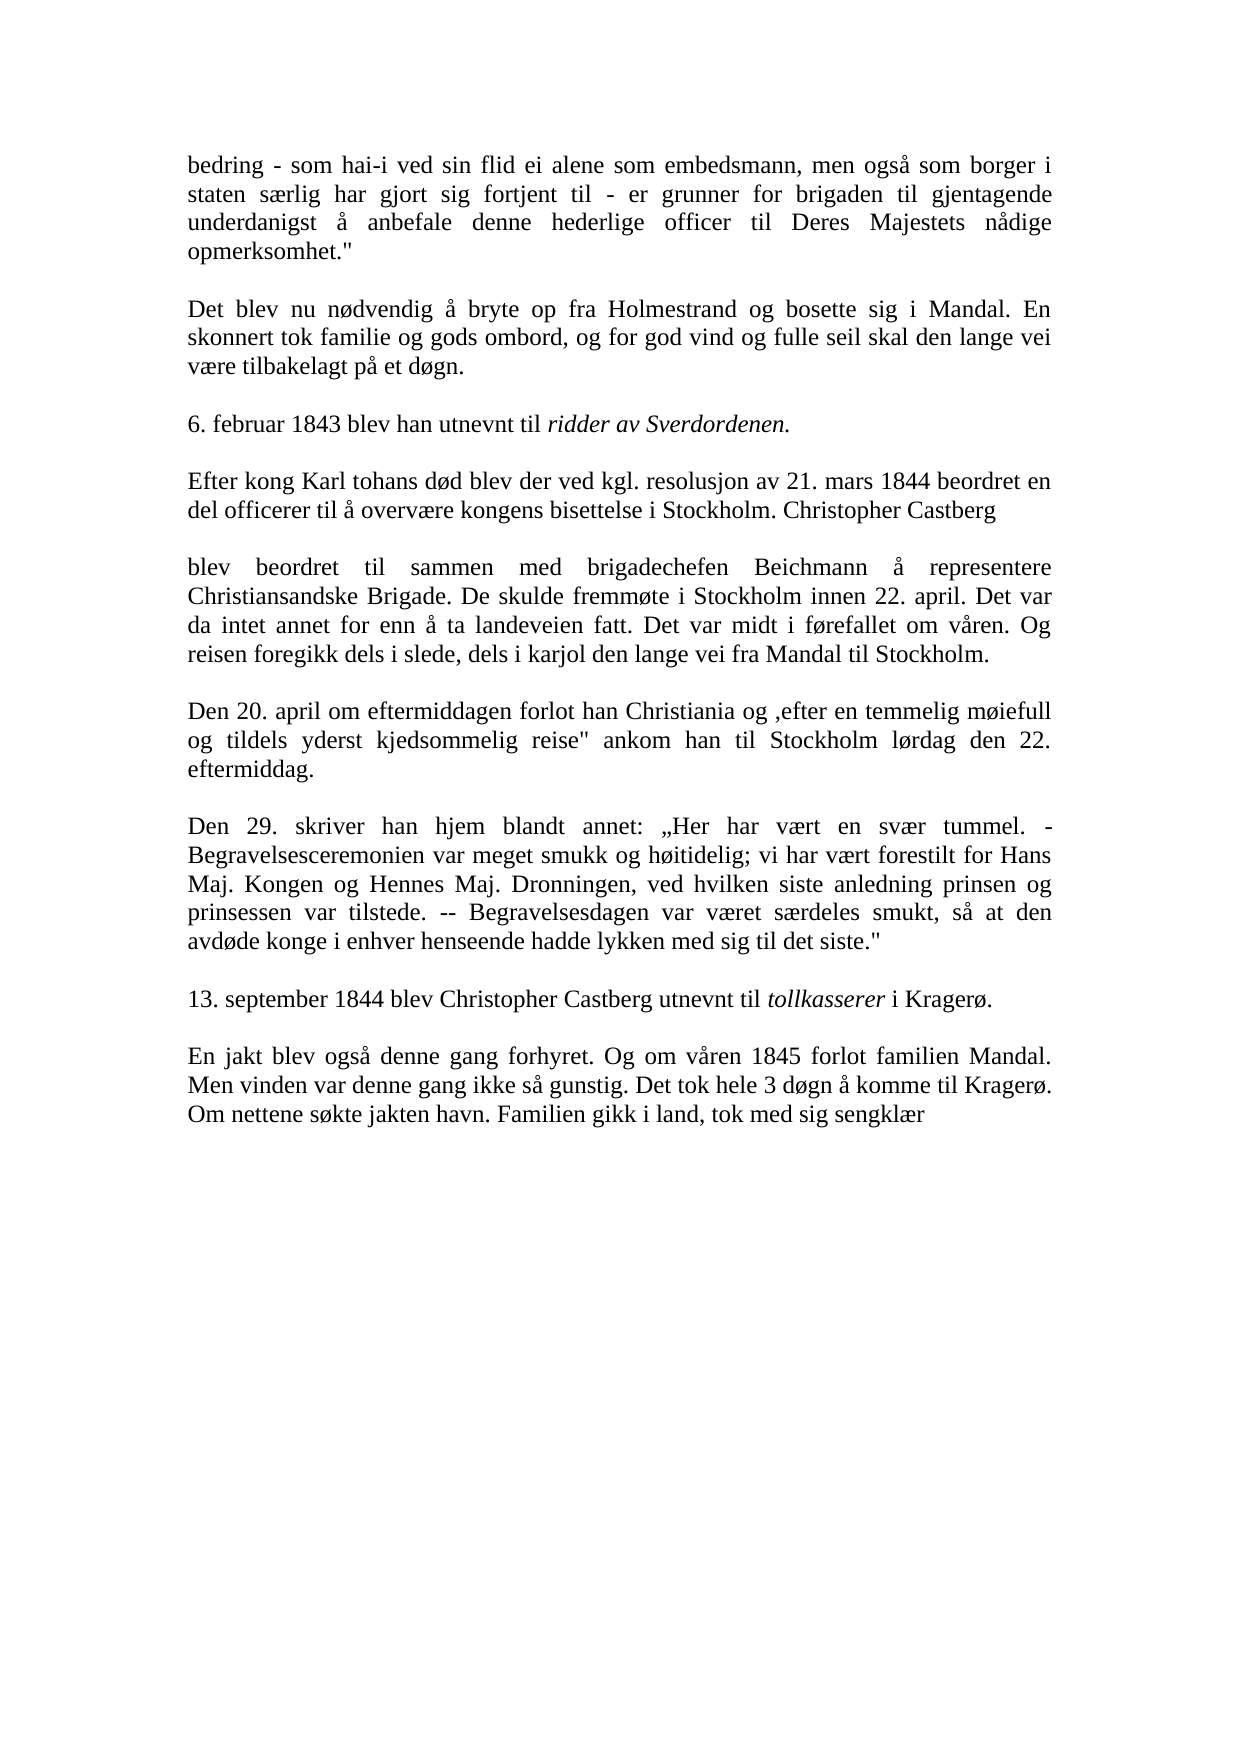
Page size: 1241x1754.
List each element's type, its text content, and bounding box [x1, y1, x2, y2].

text 13. september 1844 blev Christopher Castberg utnevnt til tollkasserer i Kragerø. [187, 984, 1053, 1012]
text Den 20. april om eftermiddagen forlot han Christiania og ,efter en temmelig møiefull og tildels yderst kjedsommelig reise" ankom han til Stockholm lørdag den 22. eftermiddag. [187, 696, 1053, 782]
text En jakt blev også denne gang forhyret. Og om våren 1845 forlot familien Mandal. Men vinden var denne gang ikke så gunstig. Det tok hele 3 døgn å komme til Kragerø. Om nettene søkte jakten havn. Familien gikk i land, tok med sig sengklær [187, 1041, 1053, 1127]
text blev beordret til sammen med brigadechefen Beichmann å representere Christiansandske Brigade. De skulde fremmøte i Stockholm innen 22. april. Det var da intet annet for enn å ta landeveien fatt. Det var midt i førefallet om våren. Og reisen foregikk dels i slede, dels i karjol den lange vei fra Mandal til Stockholm. [187, 552, 1053, 667]
text Det blev nu nødvendig å bryte op fra Holmestrand og bosette sig i Mandal. En skonnert tok familie og gods ombord, og for god vind og fulle seil skal den lange vei være tilbakelagt på et døgn. [187, 294, 1053, 380]
text Den 29. skriver han hjem blandt annet: „Her har vært en svær tummel. ‑ Begravelsesceremonien var meget smukk og høitidelig; vi har vært forestilt for Hans Maj. Kongen og Hennes Maj. Dronningen, ved hvilken siste anledning prinsen og prinsessen var tilstede. ‑‑ Begravelsesdagen var været særdeles smukt, så at den avdøde konge i enhver henseende hadde lykken med sig til det siste." [187, 811, 1053, 955]
text 6. februar 1843 blev han utnevnt til ridder av Sverdordenen. [187, 409, 1053, 437]
text Efter kong Karl tohans død blev der ved kgl. resolusjon av 21. mars 1844 beordret en del officerer til å overvære kongens bisettelse i Stockholm. Christopher Castberg [187, 466, 1053, 524]
text bedring ‑ som hai‑i ved sin flid ei alene som embedsmann, men også som borger i staten særlig har gjort sig fortjent til ‑ er grunner for brigaden til gjentagende underdanigst å anbefale denne hederlige officer til Deres Majestets nådige opmerksomhet." [187, 150, 1053, 265]
